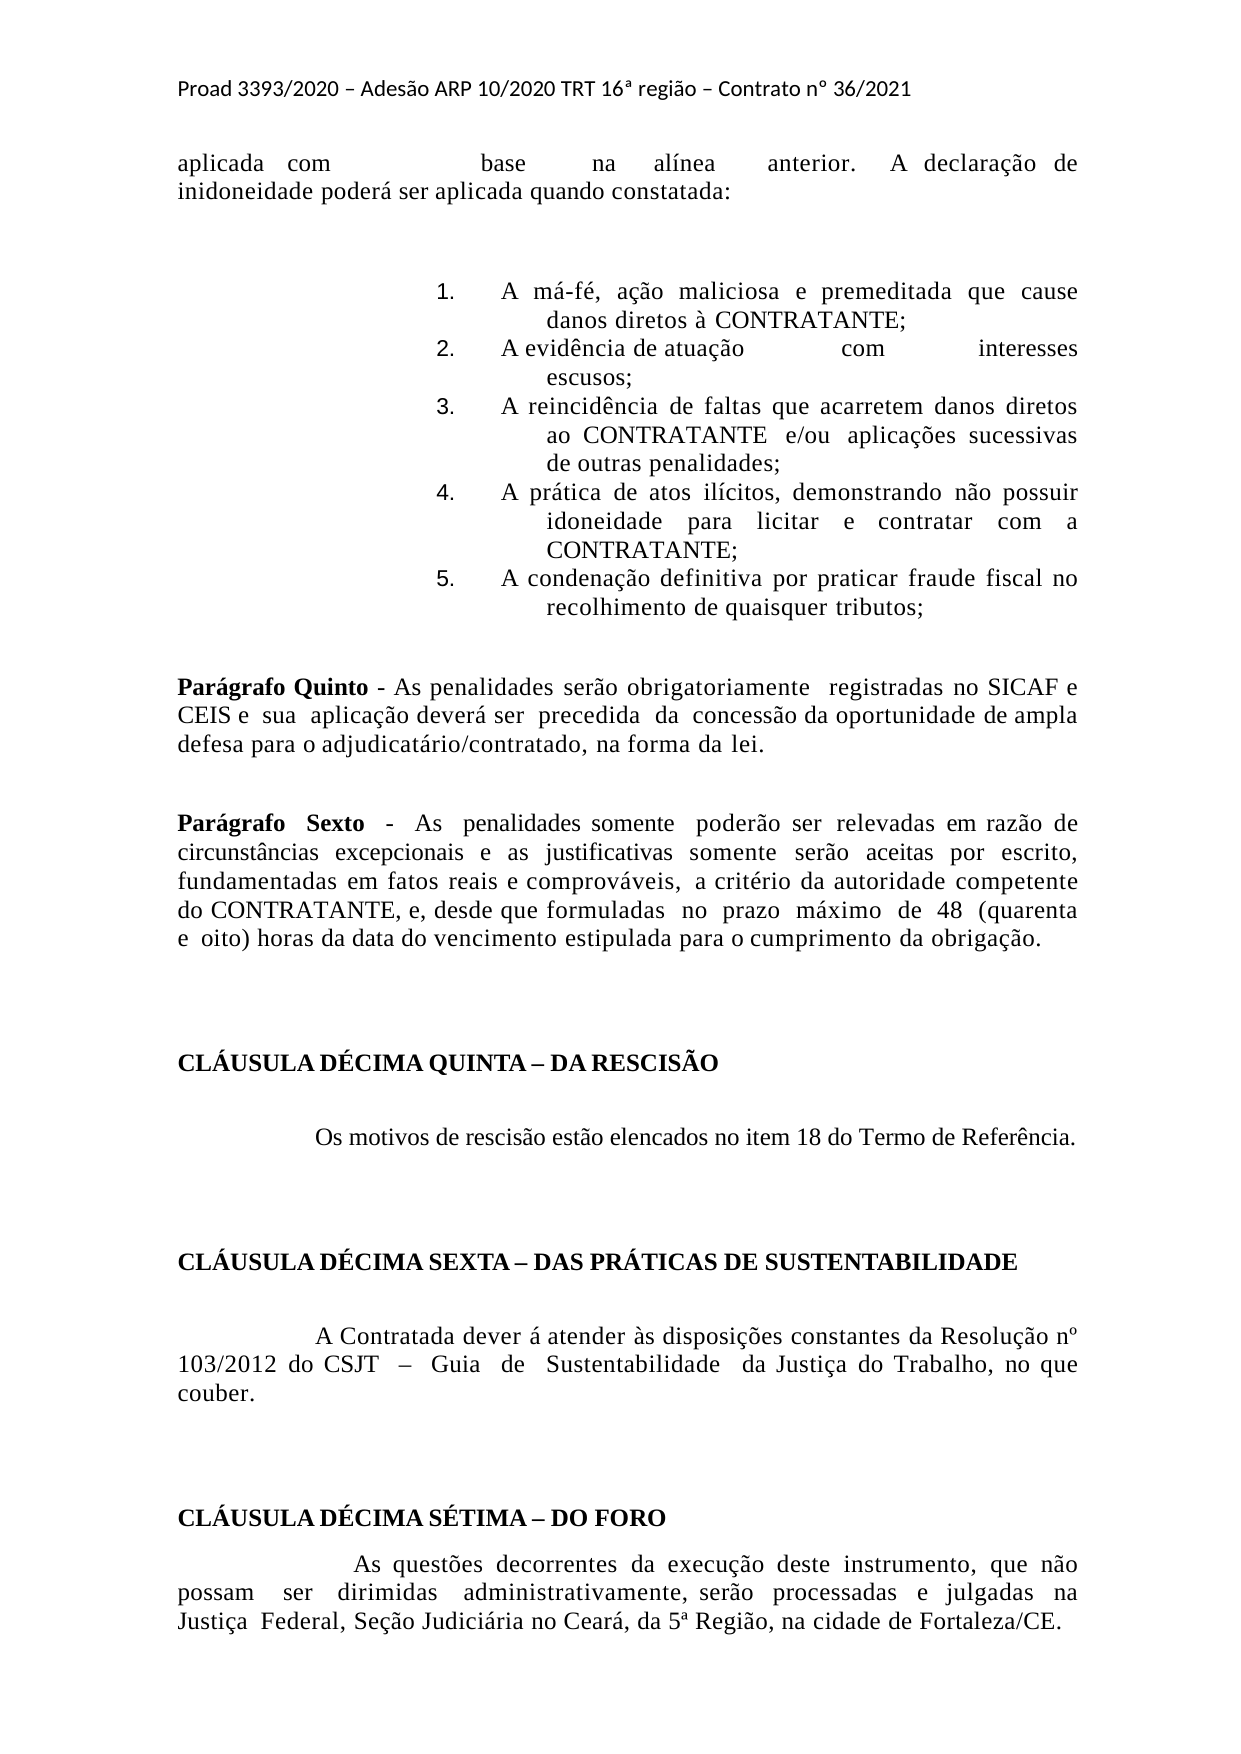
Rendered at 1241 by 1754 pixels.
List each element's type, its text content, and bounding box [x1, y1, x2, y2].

list A reincidência de faltas que acarretem danos diretos ao CONTRATANTE e/ou aplicações sucessivas de outras penalidades; [436, 391, 1078, 477]
text Parágrafo Sexto - As penalidades somente poderão ser relevadas em razão de circunstâncias excepcionais e as justificativas somente serão aceitas por escrito, fundamentadas em fatos reais e comprováveis, a critério da autoridade competente do CONTRATANTE, e, desde que formuladas no prazo máximo de 48 (quarenta e oito) horas da data do vencimento estipulada para o cumprimento da obrigação. [177, 808, 1078, 952]
subtitle CLÁUSULA DÉCIMA SEXTA – DAS PRÁTICAS DE SUSTENTABILIDADE [177, 1247, 1078, 1276]
list A evidência de atuação com interesses escusos; [436, 333, 1078, 391]
text Os motivos de rescisão estão elencados no item 18 do Termo de Referência. [177, 1122, 1078, 1151]
list A prática de atos ilícitos, demonstrando não possuir idoneidade para licitar e contratar com a CONTRATANTE; [436, 477, 1078, 563]
list A má-fé, ação maliciosa e premeditada que cause danos diretos à CONTRATANTE; [436, 276, 1078, 333]
text A Contratada dever á atender às disposições constantes da Resolução nº 103/2012 do CSJT – Guia de Sustentabilidade da Justiça do Trabalho, no que couber. [177, 1321, 1078, 1407]
subtitle CLÁUSULA DÉCIMA QUINTA – DA RESCISÃO [177, 1048, 1078, 1077]
list A condenação definitiva por praticar fraude fiscal no recolhimento de quaisquer tributos; [436, 563, 1078, 621]
text As questões decorrentes da execução deste instrumento, que não possam ser dirimidas administrativamente, serão processadas e julgadas na Justiça Federal, Seção Judiciária no Ceará, da 5ª Região, na cidade de Fortaleza/CE. [177, 1549, 1078, 1635]
text aplicada com base na alínea anterior. A declaração de inidoneidade poderá ser aplicada quando constatada: [177, 148, 1078, 205]
subtitle CLÁUSULA DÉCIMA SÉTIMA – DO FORO [177, 1503, 1078, 1532]
text Parágrafo Quinto - As penalidades serão obrigatoriamente registradas no SICAF e CEIS e sua aplicação deverá ser precedida da concessão da oportunidade de ampla defesa para o adjudicatário/contratado, na forma da lei. [177, 672, 1078, 758]
